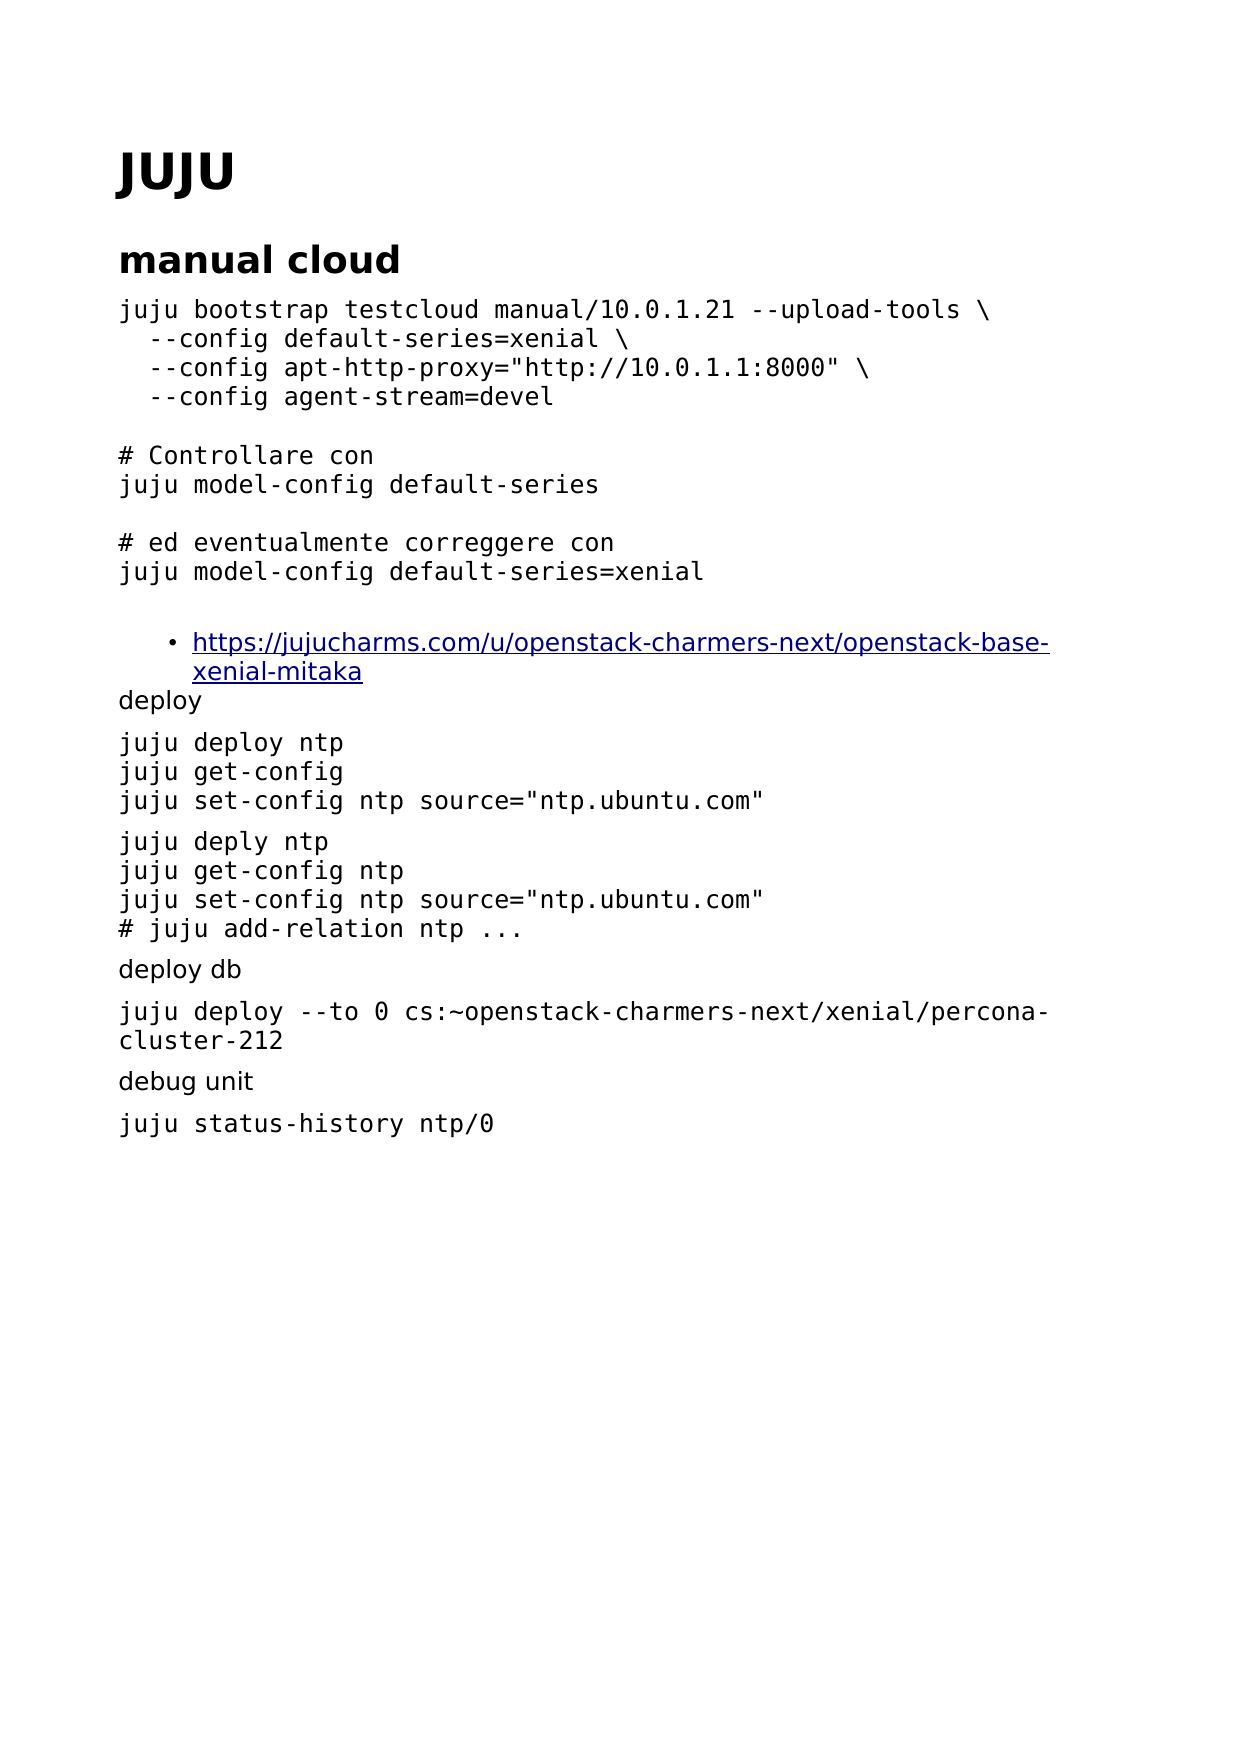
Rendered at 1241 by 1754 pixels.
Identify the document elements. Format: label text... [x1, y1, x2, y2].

text deploy [118, 686, 1122, 715]
text juju status-history ntp/0 [118, 1109, 1122, 1138]
text juju deploy --to 0 cs:~openstack-charmers-next/xenial/percona-cluster-212 [118, 997, 1122, 1056]
list https://jujucharms.com/u/openstack-charmers-next/openstack-base-xenial-mitaka [177, 628, 1122, 686]
subtitle manual cloud [118, 239, 1122, 282]
text deploy db [118, 956, 1122, 985]
text juju bootstrap testcloud manual/10.0.1.21 --upload-tools \ --config default-series=xenial \ --config apt-http-proxy="http://10.0.1.1:8000" \ --config agent-stream=devel # Controllare con juju model-config default-series # ed eventualmente correggere con juju model-config default-series=xenial [118, 295, 1122, 587]
text juju deploy ntp juju get-config juju set-config ntp source="ntp.ubuntu.com" [118, 728, 1122, 815]
text juju deply ntp juju get-config ntp juju set-config ntp source="ntp.ubuntu.com" # juju add-relation ntp ... [118, 827, 1122, 944]
subtitle JUJU [118, 143, 1122, 201]
text debug unit [118, 1067, 1122, 1097]
